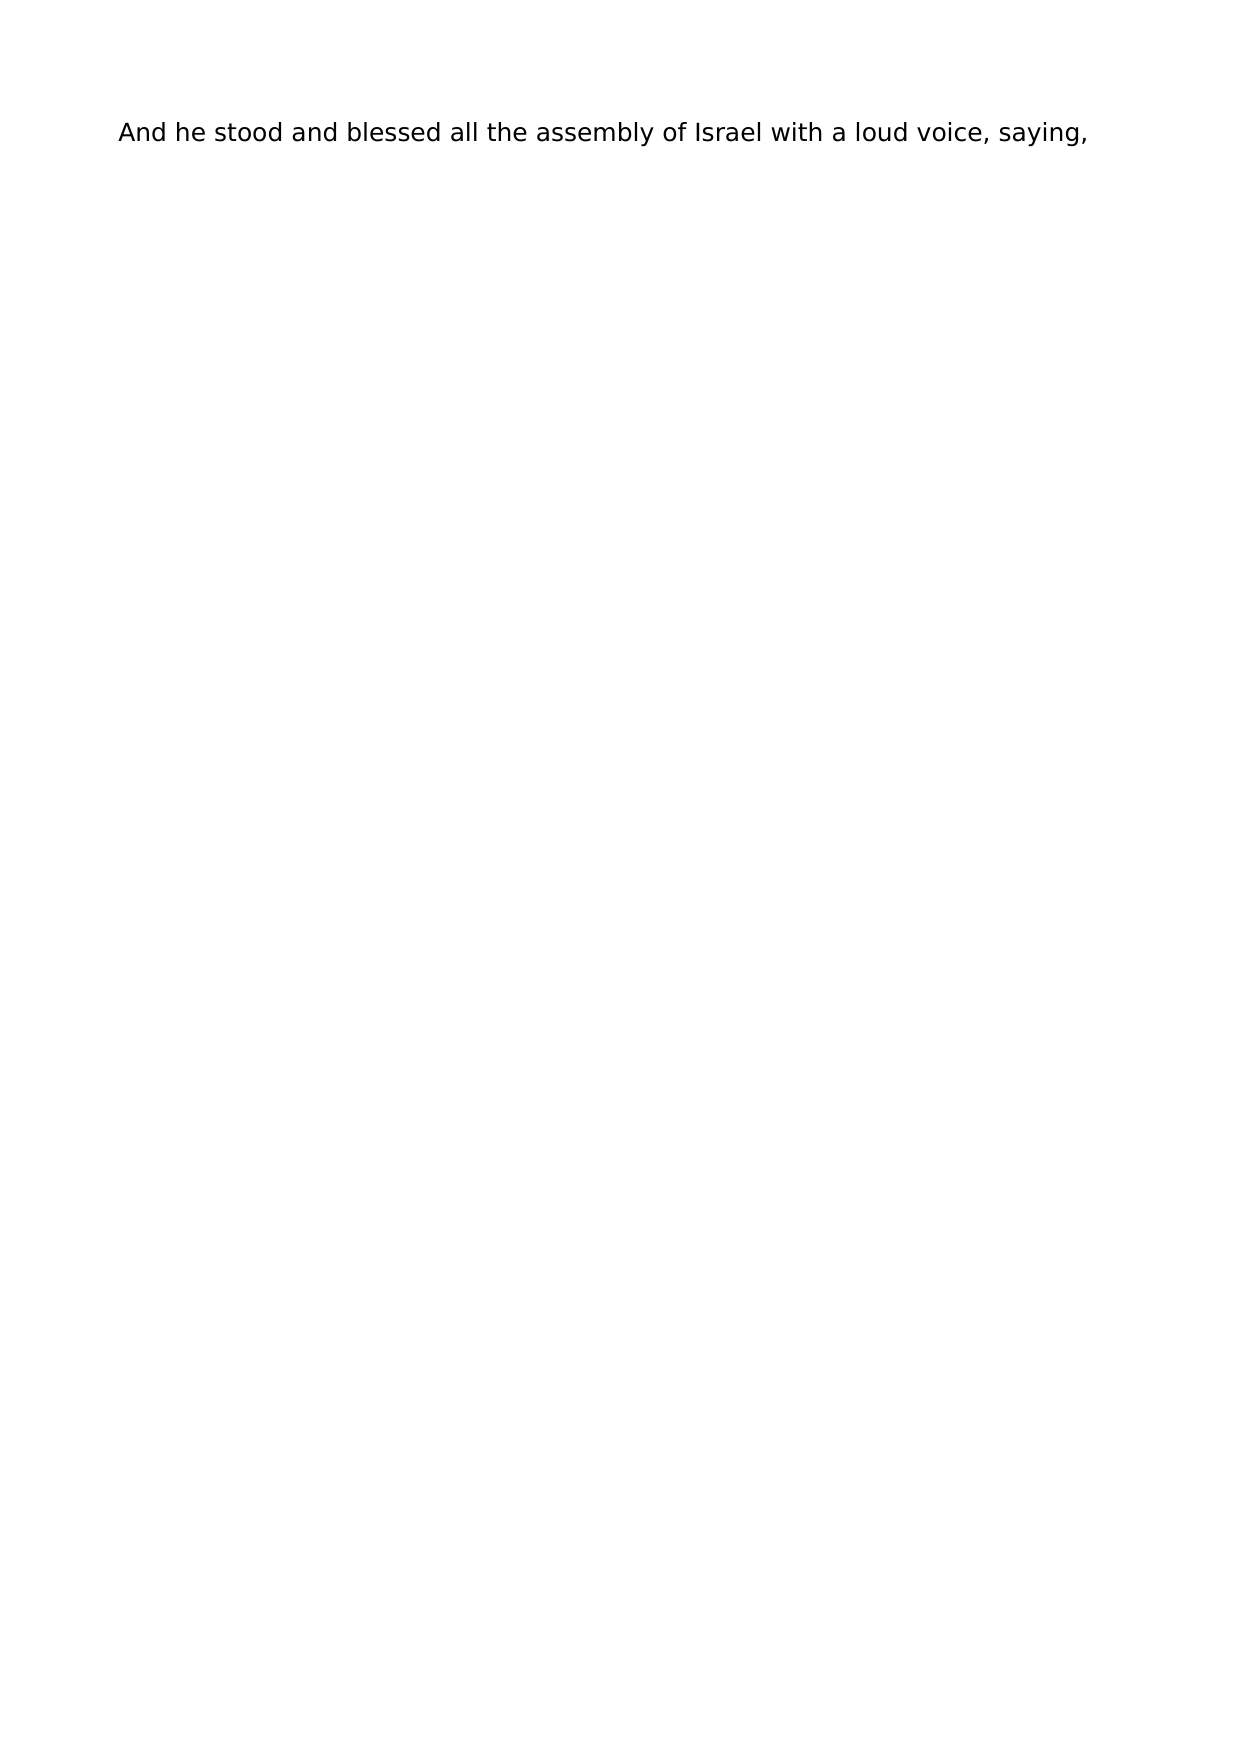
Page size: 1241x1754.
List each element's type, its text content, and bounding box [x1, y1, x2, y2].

text And he stood and blessed all the assembly of Israel with a loud voice, saying, [118, 118, 1122, 147]
